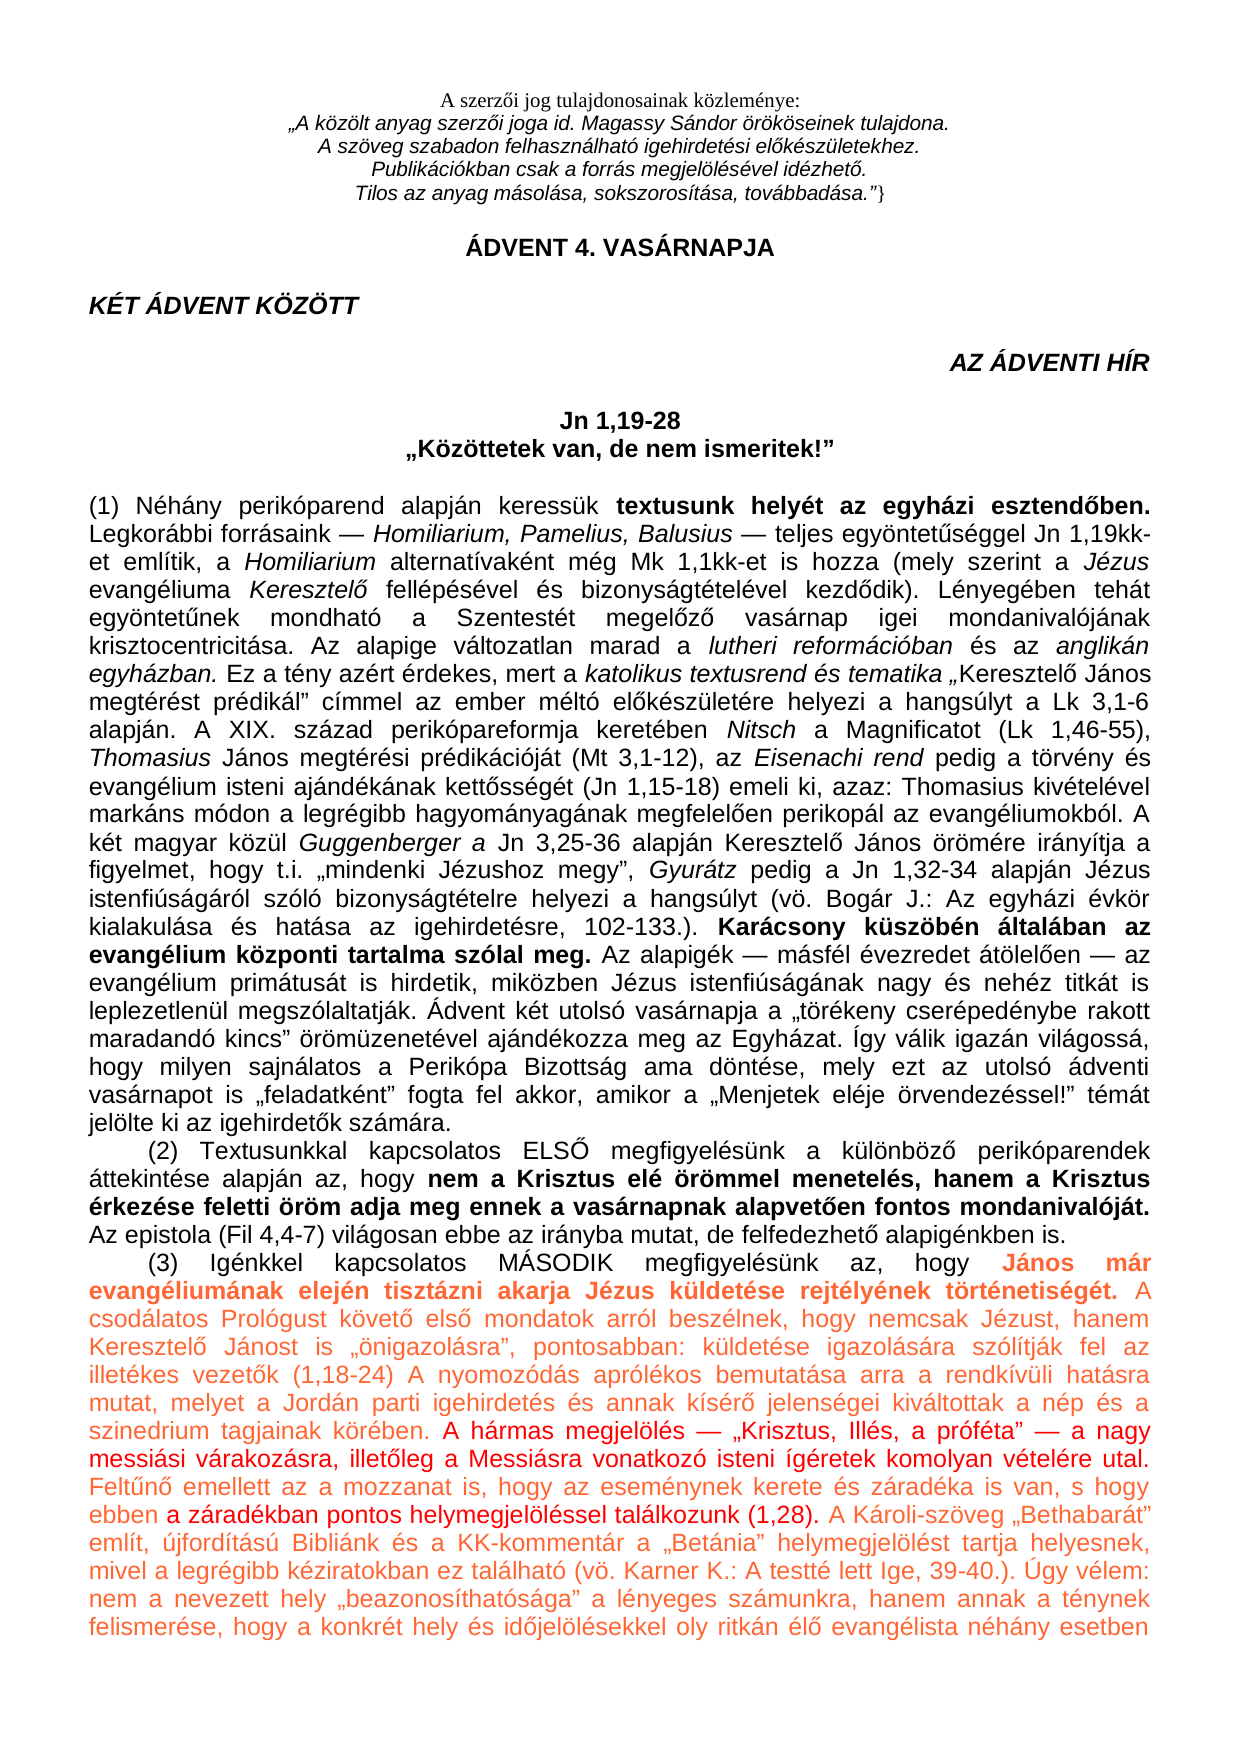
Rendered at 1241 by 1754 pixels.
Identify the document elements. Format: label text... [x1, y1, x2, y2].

text (3) Igénkkel kapcsolatos MÁSODIK megfigyelésünk az, hogy János már evangéliumának elején tisztázni akarja Jézus küldetése rejtélyének történetiségét. A csodálatos Prológust követő első mondatok arról beszélnek, hogy nemcsak Jézust, hanem Keresztelő Jánost is „önigazolásra”, pontosabban: küldetése igazolására szólítják fel az illetékes vezetők (1,18-24) A nyomozódás aprólékos bemutatása arra a rendkívüli hatásra mutat, melyet a Jordán parti igehirdetés és annak kísérő jelenségei kiváltottak a nép és a szinedrium tagjainak körében. A hármas megjelölés ― „Krisztus, Illés, a próféta” ― a nagy messiási várakozásra, illetőleg a Messiásra vonatkozó isteni ígéretek komolyan vételére utal. Feltűnő emellett az a mozzanat is, hogy az eseménynek kerete és záradéka is van, s hogy ebben a záradékban pontos helymegjelöléssel találkozunk (1,28). A Károli-szöveg „Bethabarát” említ, újfordítású Bibliánk és a KK-kommentár a „Betánia” helymegjelölést tartja helyesnek, mivel a legrégibb kéziratokban ez található (vö. Karner K.: A testté lett Ige, 39-40.). Úgy vélem: nem a nevezett hely „beazonosíthatósága” a lényeges számunkra, hanem annak a ténynek felismerése, hogy a konkrét hely és időjelölésekkel oly ritkán élő evangélista néhány esetben [88, 1248, 1152, 1641]
text (1) Néhány perikóparend alapján keressük textusunk helyét az egyházi esztendőben. Legkorábbi forrásaink ― Homiliarium, Pamelius, Balusius ― teljes egyöntetűséggel Jn 1,19kk-et említik, a Homiliarium alternatívaként még Mk 1,1kk-et is hozza (mely szerint a Jézus evangéliuma Keresztelő fellépésével és bizonyságtételével kezdődik). Lényegében tehát egyöntetűnek mondható a Szentestét megelőző vasárnap igei mondanivalójának krisztocentricitása. Az alapige változatlan marad a lutheri reformációban és az anglikán egyházban. Ez a tény azért érdekes, mert a katolikus textusrend és tematika „Keresztelő János megtérést prédikál” címmel az ember méltó előkészületére helyezi a hangsúlyt a Lk 3,1-6 alapján. A XIX. század perikópareformja keretében Nitsch a Magnificatot (Lk 1,46-55), Thomasius János megtérési prédikációját (Mt 3,1-12), az Eisenachi rend pedig a törvény és evangélium isteni ajándékának kettősségét (Jn 1,15-18) emeli ki, azaz: Thomasius kivételével markáns módon a legrégibb hagyományagának megfelelően perikopál az evangéliumokból. A két magyar közül Guggenberger a Jn 3,25-36 alapján Keresztelő János örömére irányítja a figyelmet, hogy t.i. „mindenki Jézushoz megy”, Gyurátz pedig a Jn 1,32-34 alapján Jézus istenfiúságáról szóló bizonyságtételre helyezi a hangsúlyt (vö. Bogár J.: Az egyházi évkör kialakulása és hatása az igehirdetésre, 102-133.). Karácsony küszöbén általában az evangélium központi tartalma szólal meg. Az alapigék ― másfél évezredet átölelően ― az evangélium primátusát is hirdetik, miközben Jézus istenfiúságának nagy és nehéz titkát is leplezetlenül megszólaltatják. Ádvent két utolsó vasárnapja a „törékeny cserépedénybe rakott maradandó kincs” örömüzenetével ajándékozza meg az Egyházat. Így válik igazán világossá, hogy milyen sajnálatos a Perikópa Bizottság ama döntése, mely ezt az utolsó ádventi vasárnapot is „feladatként” fogta fel akkor, amikor a „Menjetek eléje örvendezéssel!” témát jelölte ki az igehirdetők számára. [88, 492, 1152, 1136]
text KÉT ÁDVENT KÖZÖTT [88, 291, 1152, 319]
text (2) Textusunkkal kapcsolatos ELSŐ megfigyelésünk a különböző perikóparendek áttekintése alapján az, hogy nem a Krisztus elé örömmel menetelés, hanem a Krisztus érkezése feletti öröm adja meg ennek a vasárnapnak alapvetően fontos mondanivalóját. Az epistola (Fil 4,4-7) világosan ebbe az irányba mutat, de felfedezhető alapigénkben is. [88, 1136, 1152, 1248]
text A szerzői jog tulajdonosainak közleménye: „A közölt anyag szerzői joga id. Magassy Sándor örököseinek tulajdona. A szöveg szabadon felhasználható igehirdetési előkészületekhez. Publikációkban csak a forrás megjelölésével idézhető. Tilos az anyag másolása, sokszorosítása, továbbadása.”} [88, 88, 1152, 204]
text AZ ÁDVENTI HÍR [88, 349, 1152, 377]
text Jn 1,19-28 „Közöttetek van, de nem ismeritek!” [88, 406, 1152, 462]
text ÁDVENT 4. VASÁRNAPJA [88, 234, 1152, 262]
